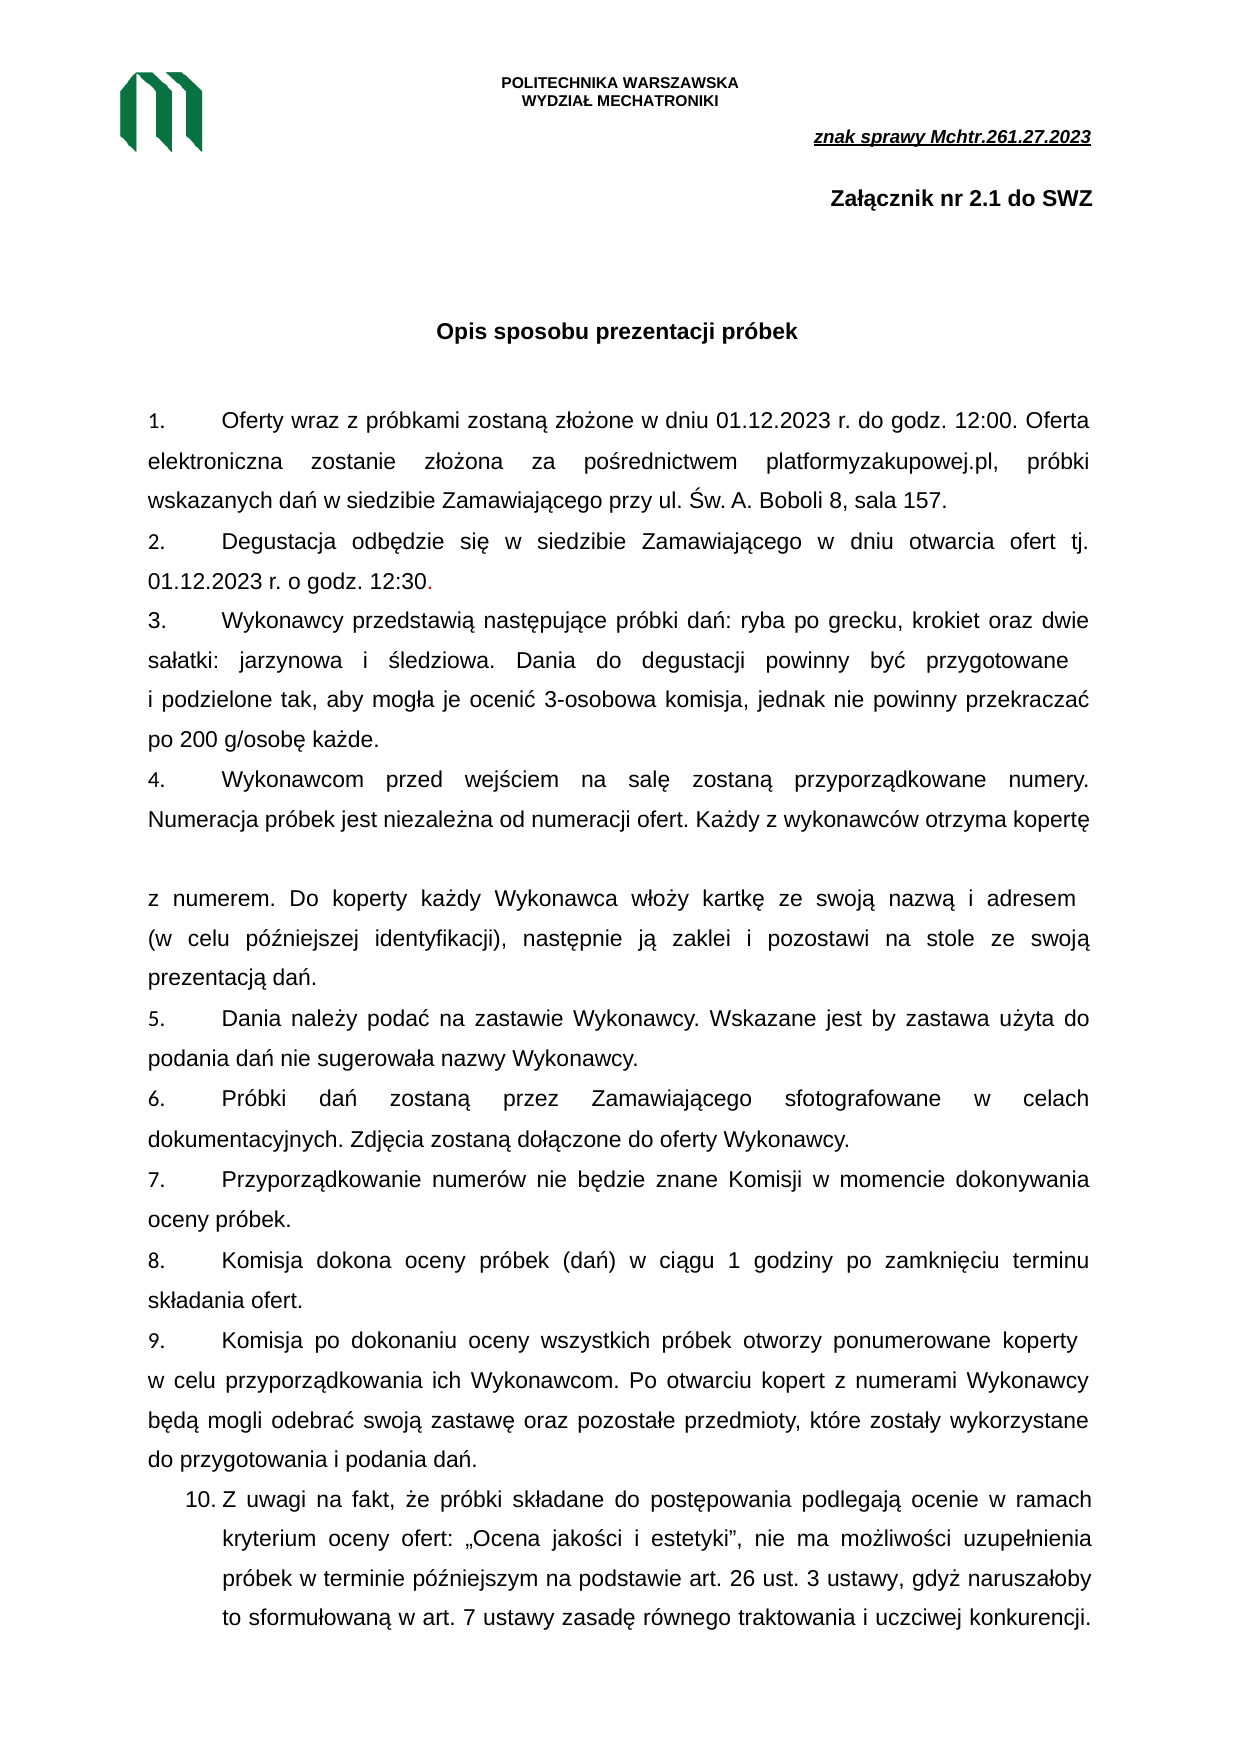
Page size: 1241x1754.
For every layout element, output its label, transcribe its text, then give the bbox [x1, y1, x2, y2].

list Degustacja odbędzie się w siedzibie Zamawiającego w dniu otwarcia ofert tj. 01.12.2023 r. o godz. 12:30. [148, 527, 1090, 594]
list Dania należy podać na zastawie Wykonawcy. Wskazane jest by zastawa użyta do podania dań nie sugerowała nazwy Wykonawcy. [148, 1004, 1090, 1071]
list Przyporządkowanie numerów nie będzie znane Komisji w momencie dokonywania oceny próbek. [148, 1165, 1090, 1233]
list Komisja dokona oceny próbek (dań) w ciągu 1 godziny po zamknięciu terminu składania ofert. [148, 1246, 1090, 1313]
list Próbki dań zostaną przez Zamawiającego sfotografowane w celach dokumentacyjnych. Zdjęcia zostaną dołączone do oferty Wykonawcy. [148, 1084, 1090, 1152]
list Komisja po dokonaniu oceny wszystkich próbek otworzy ponumerowane koperty w celu przyporządkowania ich Wykonawcom. Po otwarciu kopert z numerami Wykonawcy będą mogli odebrać swoją zastawę oraz pozostałe przedmioty, które zostały wykorzystane do przygotowania i podania dań. [148, 1326, 1090, 1473]
list Oferty wraz z próbkami zostaną złożone w dniu 01.12.2023 r. do godz. 12:00. Oferta elektroniczna zostanie złożona za pośrednictwem platformyzakupowej.pl, próbki wskazanych dań w siedzibie Zamawiającego przy ul. Św. A. Boboli 8, sala 157. [148, 407, 1090, 514]
list Wykonawcom przed wejściem na salę zostaną przyporządkowane numery. Numeracja próbek jest niezależna od numeracji ofert. Każdy z wykonawców otrzyma kopertę z numerem. Do koperty każdy Wykonawca włoży kartkę ze swoją nazwą i adresem (w celu późniejszej identyfikacji), następnie ją zaklei i pozostawi na stole ze swoją prezentacją dań. [148, 765, 1090, 991]
list Wykonawcy przedstawią następujące próbki dań: ryba po grecku, krokiet oraz dwie sałatki: jarzynowa i śledziowa. Dania do degustacji powinny być przygotowane i podzielone tak, aby mogła je ocenić 3-osobowa komisja, jednak nie powinny przekraczać po 200 g/osobę każde. [148, 607, 1090, 752]
list Z uwagi na fakt, że próbki składane do postępowania podlegają ocenie w ramach kryterium oceny ofert: „Ocena jakości i estetyki”, nie ma możliwości uzupełnienia próbek w terminie późniejszym na podstawie art. 26 ust. 3 ustawy, gdyż naruszałoby to sformułowaną w art. 7 ustawy zasadę równego traktowania i uczciwej konkurencji. [185, 1486, 1093, 1631]
text Załącznik nr 2.1 do SWZ [160, 185, 1093, 211]
text Opis sposobu prezentacji próbek [148, 317, 1093, 345]
